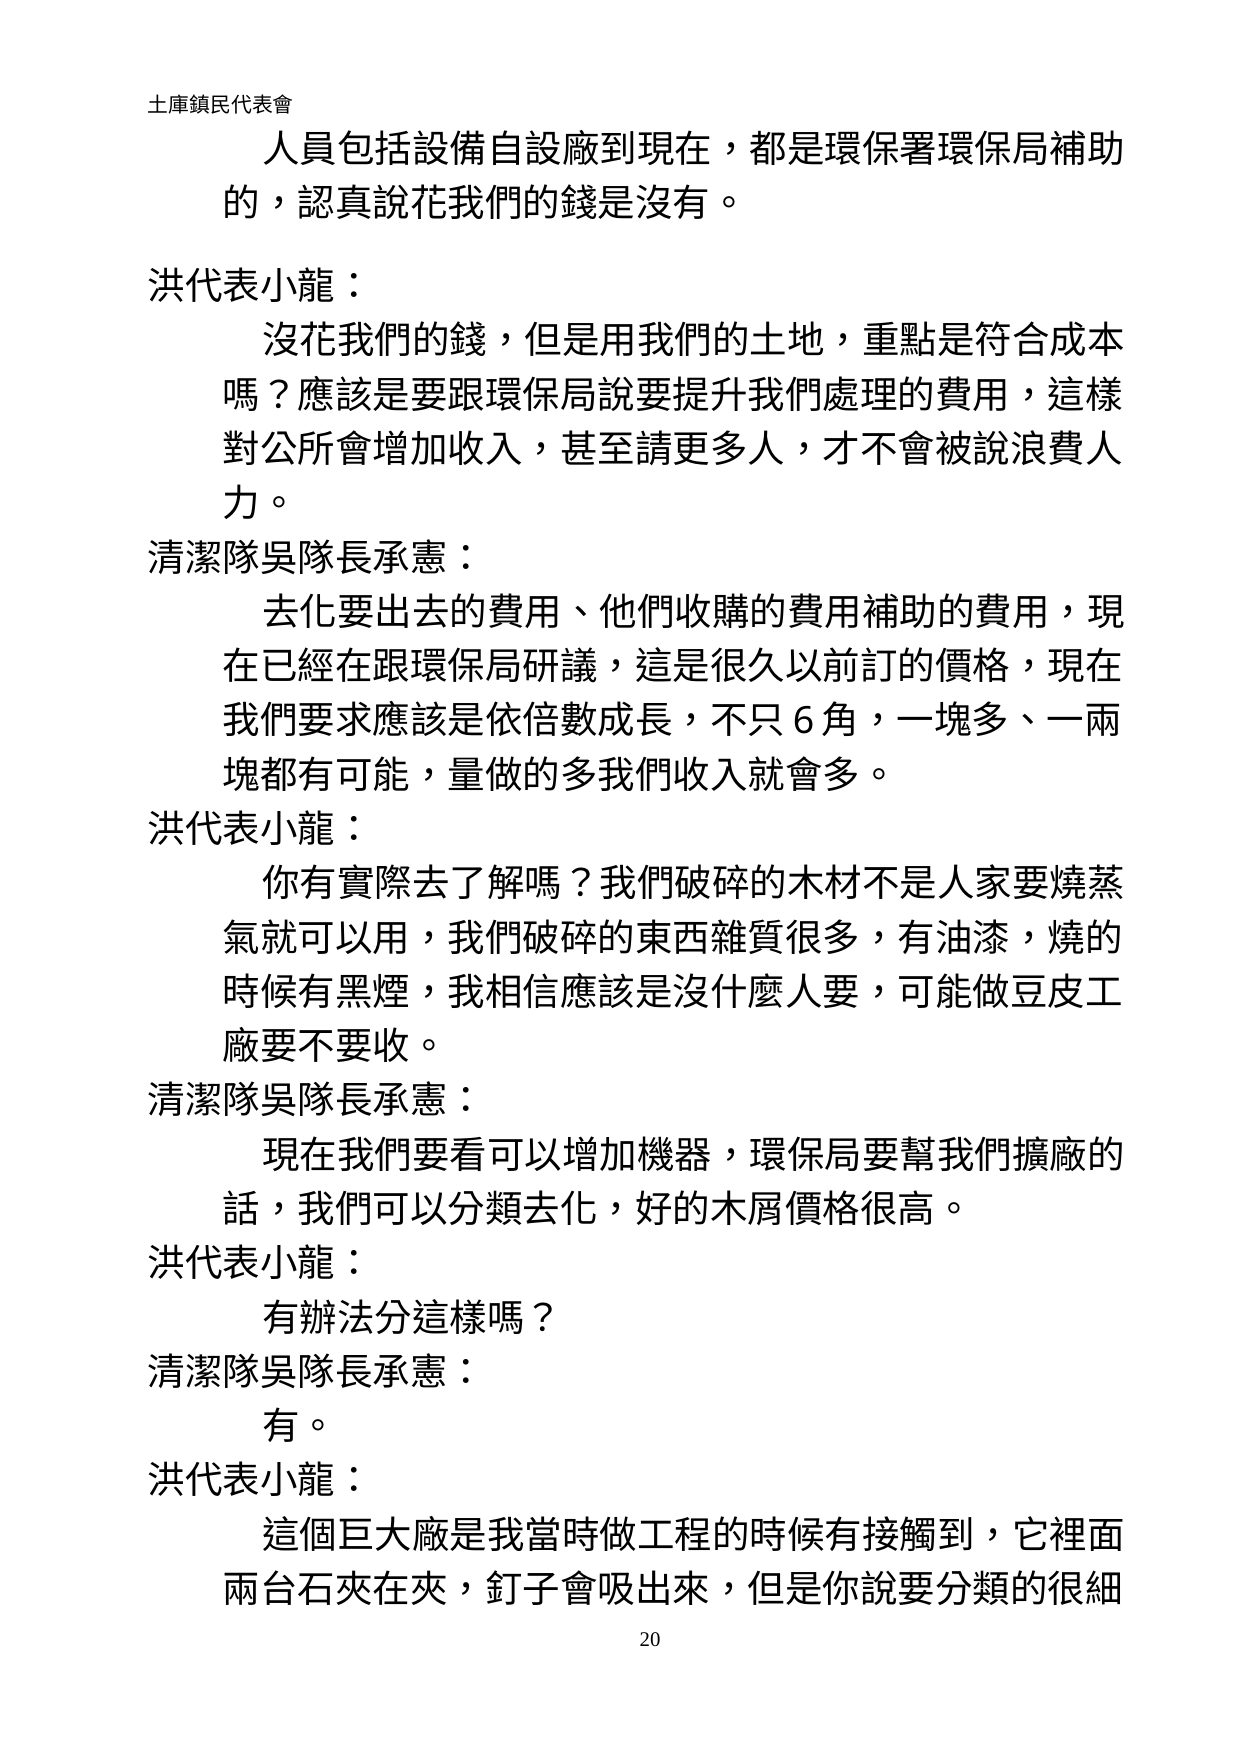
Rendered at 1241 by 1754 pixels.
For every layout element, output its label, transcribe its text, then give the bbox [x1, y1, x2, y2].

text 清潔隊吳隊長承憲： [148, 1070, 1152, 1125]
text 現在我們要看可以增加機器，環保局要幫我們擴廠的話，我們可以分類去化，好的木屑價格很高。 [223, 1125, 1152, 1233]
text 這個巨大廠是我當時做工程的時候有接觸到，它裡面兩台石夾在夾，釘子會吸出來，但是你說要分類的很細 [223, 1504, 1152, 1613]
text 洪代表小龍： [148, 256, 1152, 310]
text 沒花我們的錢，但是用我們的土地，重點是符合成本嗎？應該是要跟環保局說要提升我們處理的費用，這樣對公所會增加收入，甚至請更多人，才不會被說浪費人力。 [223, 310, 1152, 527]
text 有。 [223, 1396, 1152, 1450]
text 人員包括設備自設廠到現在，都是環保署環保局補助的，認真說花我們的錢是沒有。 [223, 119, 1152, 227]
text 洪代表小龍： [148, 1233, 1152, 1287]
text 洪代表小龍： [148, 1450, 1152, 1504]
text 去化要出去的費用、他們收購的費用補助的費用，現在已經在跟環保局研議，這是很久以前訂的價格，現在我們要求應該是依倍數成長，不只6角，一塊多、一兩塊都有可能，量做的多我們收入就會多。 [223, 582, 1152, 799]
text 洪代表小龍： [148, 799, 1152, 853]
text 有辦法分這樣嗎？ [223, 1287, 1152, 1342]
text 清潔隊吳隊長承憲： [148, 1342, 1152, 1396]
text 清潔隊吳隊長承憲： [148, 527, 1152, 582]
text 你有實際去了解嗎？我們破碎的木材不是人家要燒蒸氣就可以用，我們破碎的東西雜質很多，有油漆，燒的時候有黑煙，我相信應該是沒什麼人要，可能做豆皮工廠要不要收。 [223, 853, 1152, 1070]
